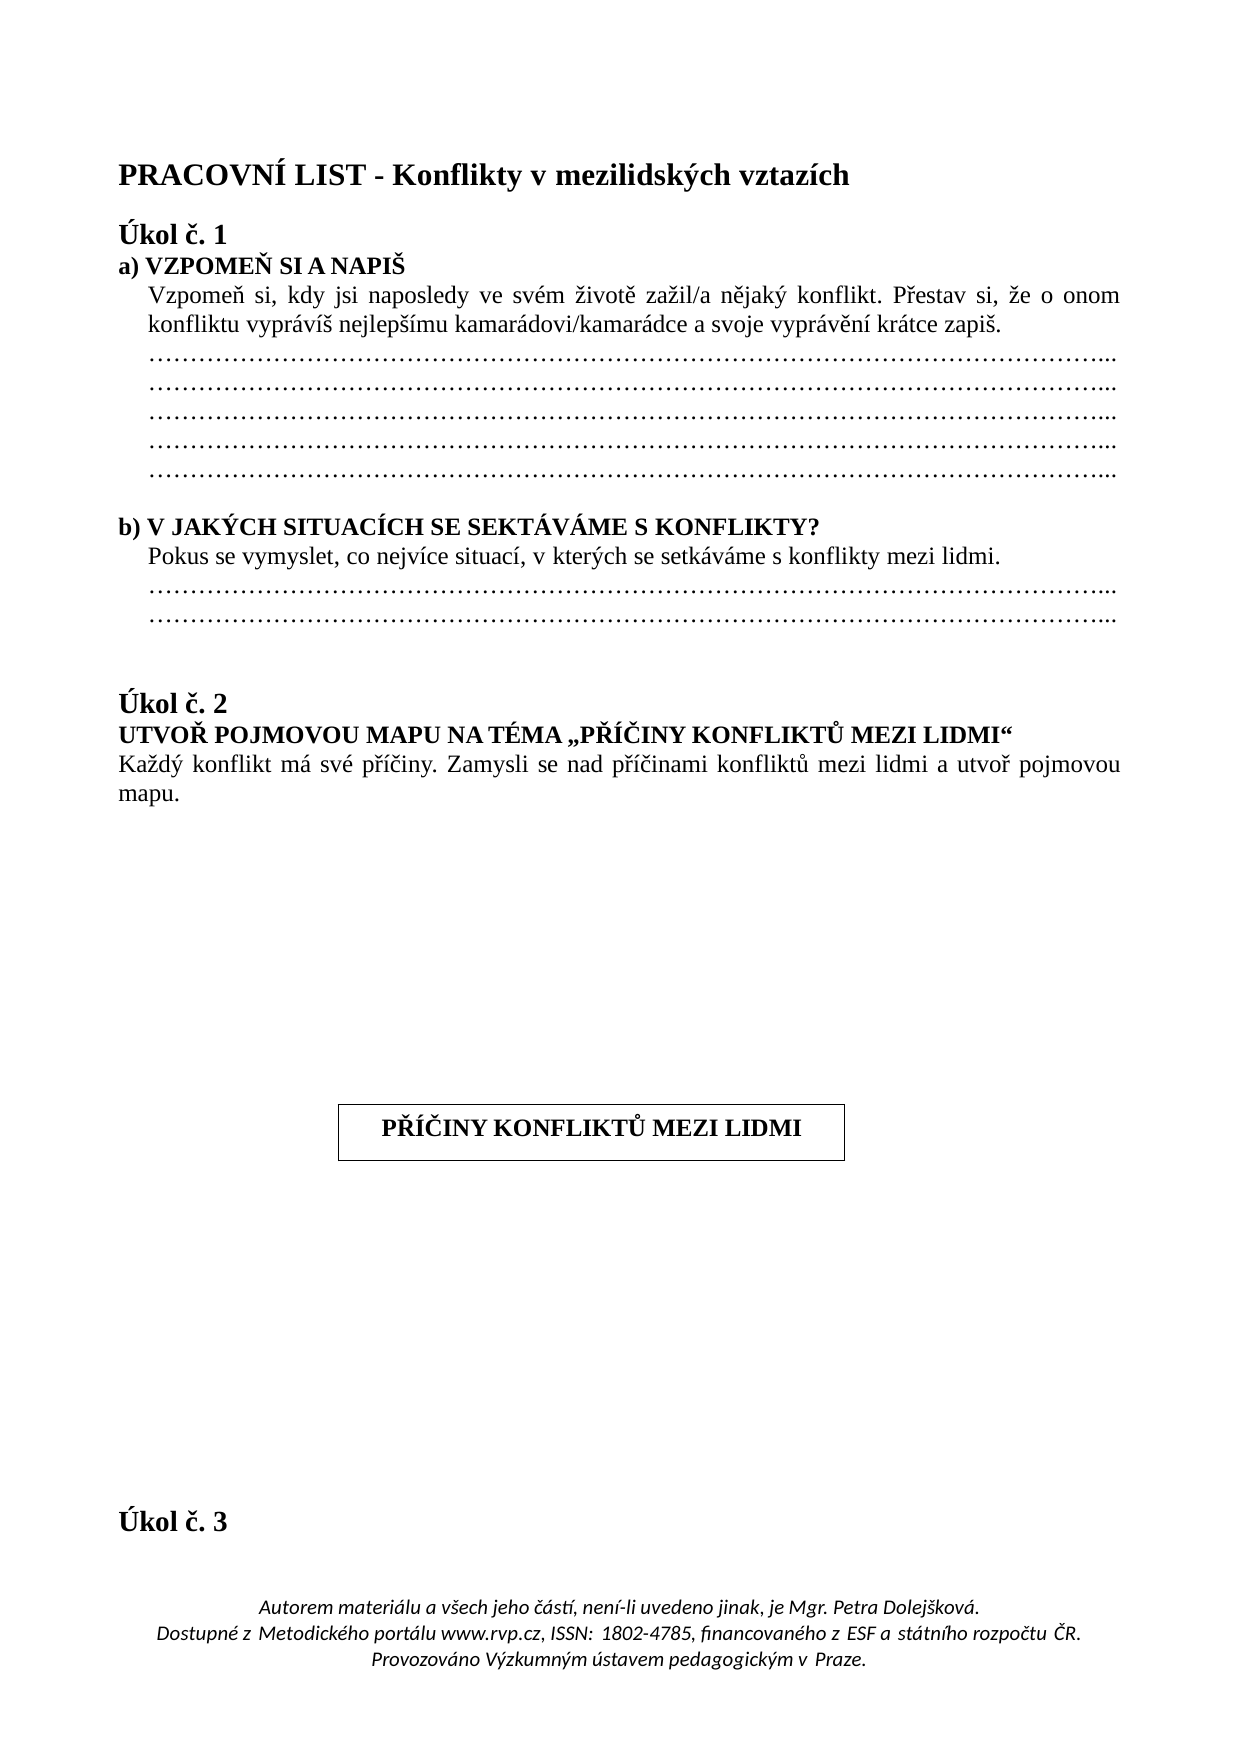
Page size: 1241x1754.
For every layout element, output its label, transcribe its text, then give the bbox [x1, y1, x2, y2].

text b) V JAKÝCH SITUACÍCH SE SEKTÁVÁME S KONFLIKTY? [118, 512, 1122, 541]
text Pokus se vymyslet, co nejvíce situací, v kterých se setkáváme s konflikty mezi lidmi. [148, 541, 1122, 570]
text ……………………………………………………………………………………………………... [148, 425, 1122, 454]
text Úkol č. 3 [118, 1505, 1122, 1538]
text Každý konflikt má své příčiny. Zamysli se nad příčinami konfliktů mezi lidmi a utvoř pojmovou mapu. [118, 749, 1122, 807]
text PŘÍČINY KONFLIKTŮ MEZI LIDMI [354, 1113, 829, 1142]
text ……………………………………………………………………………………………………... [148, 396, 1122, 425]
text ……………………………………………………………………………………………………... [148, 570, 1122, 599]
text a) VZPOMEŇ SI A NAPIŠ [118, 251, 1122, 280]
text ……………………………………………………………………………………………………... [148, 454, 1122, 483]
text Vzpomeň si, kdy jsi naposledy ve svém životě zažil/a nějaký konflikt. Přestav si, že o onom konfliktu vyprávíš nejlepšímu kamarádovi/kamarádce a svoje vyprávění krátce zapiš. [148, 280, 1122, 338]
text ……………………………………………………………………………………………………... [148, 599, 1122, 628]
text ……………………………………………………………………………………………………... [148, 367, 1122, 396]
text ……………………………………………………………………………………………………... [148, 338, 1122, 367]
text Úkol č. 1 [118, 217, 1122, 251]
subtitle PRACOVNÍ LIST - Konflikty v mezilidských vztazích [118, 156, 1122, 192]
text UTVOŘ POJMOVOU MAPU NA TÉMA „PŘÍČINY KONFLIKTŮ MEZI LIDMI“ [118, 720, 1122, 749]
text Úkol č. 2 [118, 687, 1122, 720]
